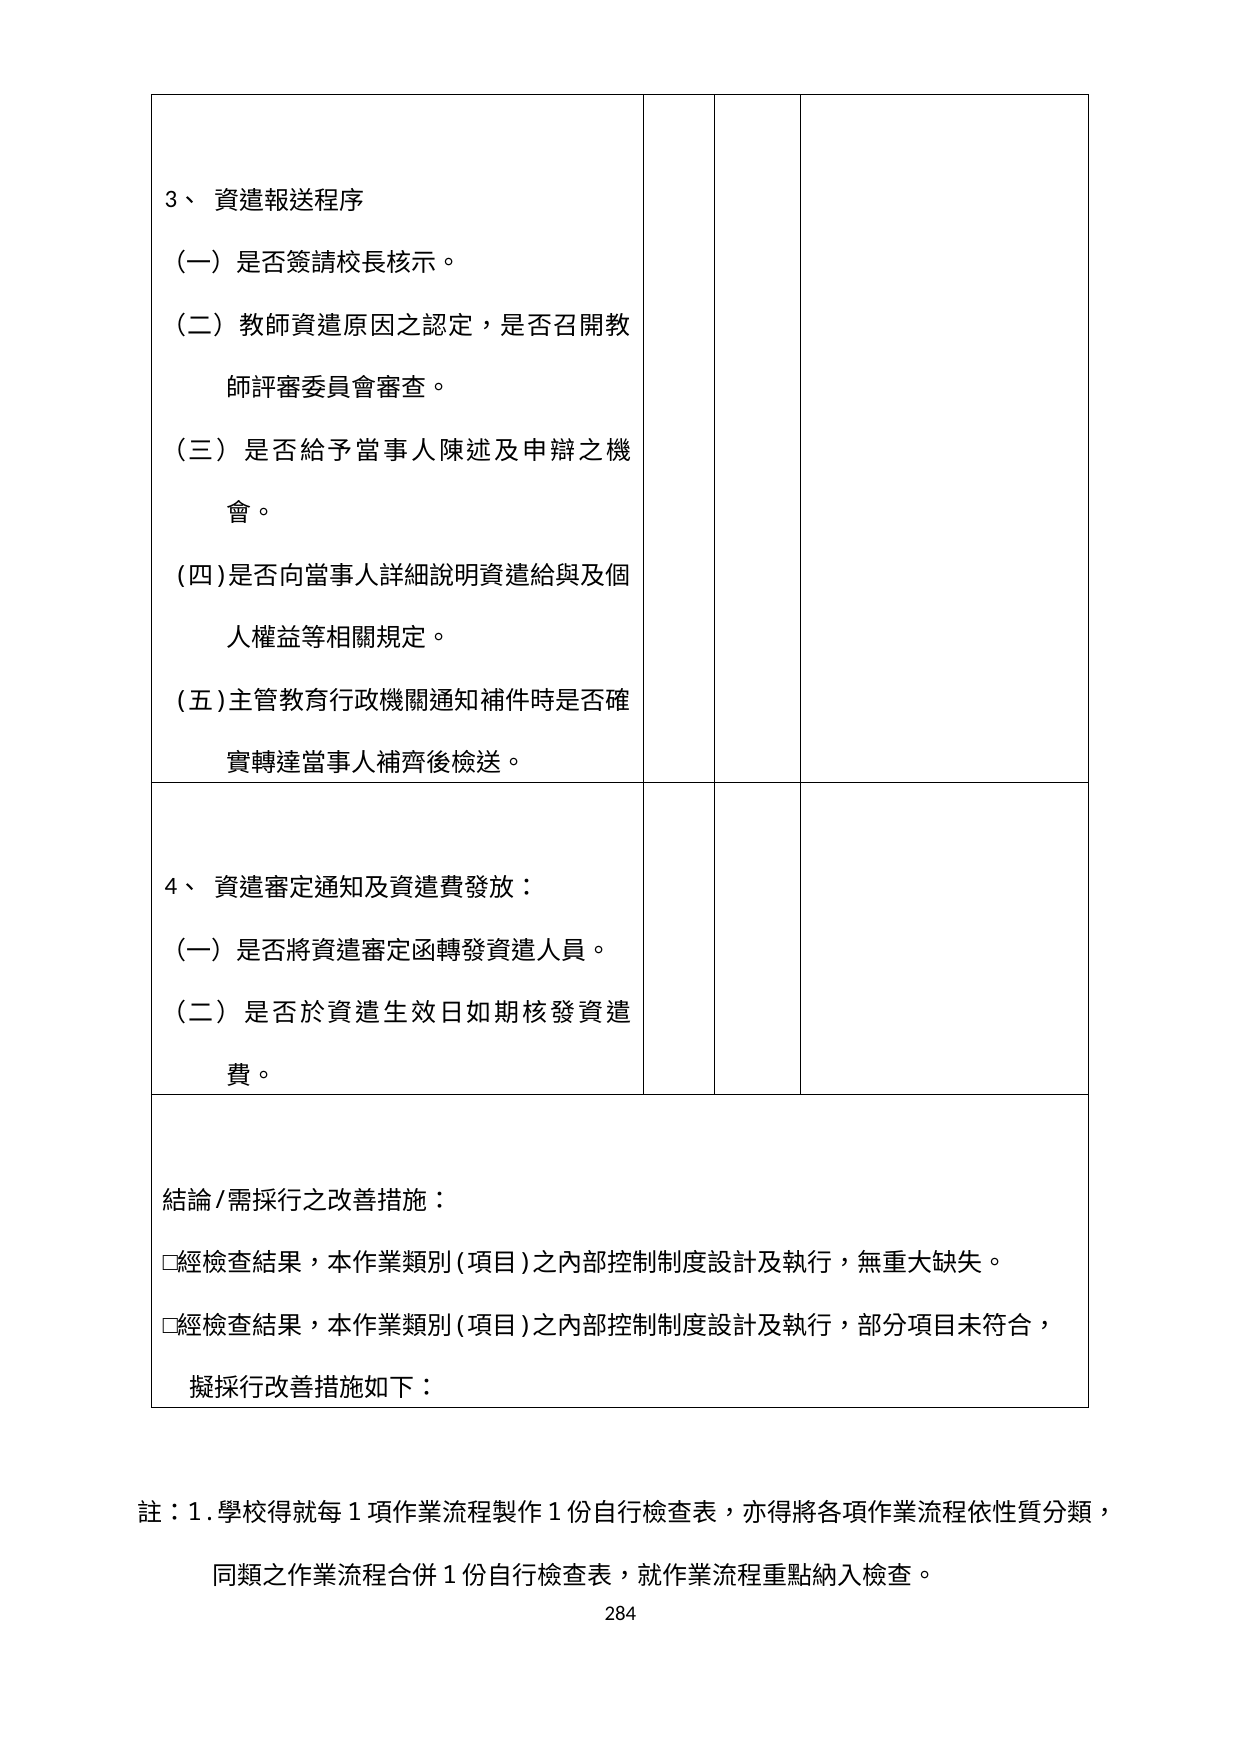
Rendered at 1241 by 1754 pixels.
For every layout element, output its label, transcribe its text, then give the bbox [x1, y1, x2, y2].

table_cell 資遣報送程序 （一）是否簽請校長核示。 （二）教師資遣原因之認定，是否召開教師評審委員會審查。 （三）是否給予當事人陳述及申辯之機會。 (四)是否向當事人詳細說明資遣給與及個人權益等相關規定。 (五)主管教育行政機關通知補件時是否確實轉達當事人補齊後檢送。 [152, 95, 643, 782]
table_cell 結論/需採行之改善措施： □經檢查結果，本作業類別(項目)之內部控制制度設計及執行，無重大缺失。 □經檢查結果，本作業類別(項目)之內部控制制度設計及執行，部分項目未符合，擬採行改善措施如下： [152, 1095, 1088, 1407]
table_cell [801, 95, 1088, 782]
table_cell [801, 783, 1088, 1094]
text 註：1.學校得就每1項作業流程製作1份自行檢查表，亦得將各項作業流程依性質分類，同類之作業流程合併1份自行檢查表，就作業流程重點納入檢查。 [137, 1469, 1122, 1594]
table_cell [715, 783, 800, 1094]
table_cell [644, 783, 714, 1094]
table_cell 資遣審定通知及資遣費發放： （一）是否將資遣審定函轉發資遣人員。 （二）是否於資遣生效日如期核發資遣費。 [152, 783, 643, 1094]
table_cell [715, 95, 800, 782]
table_cell [644, 95, 714, 782]
